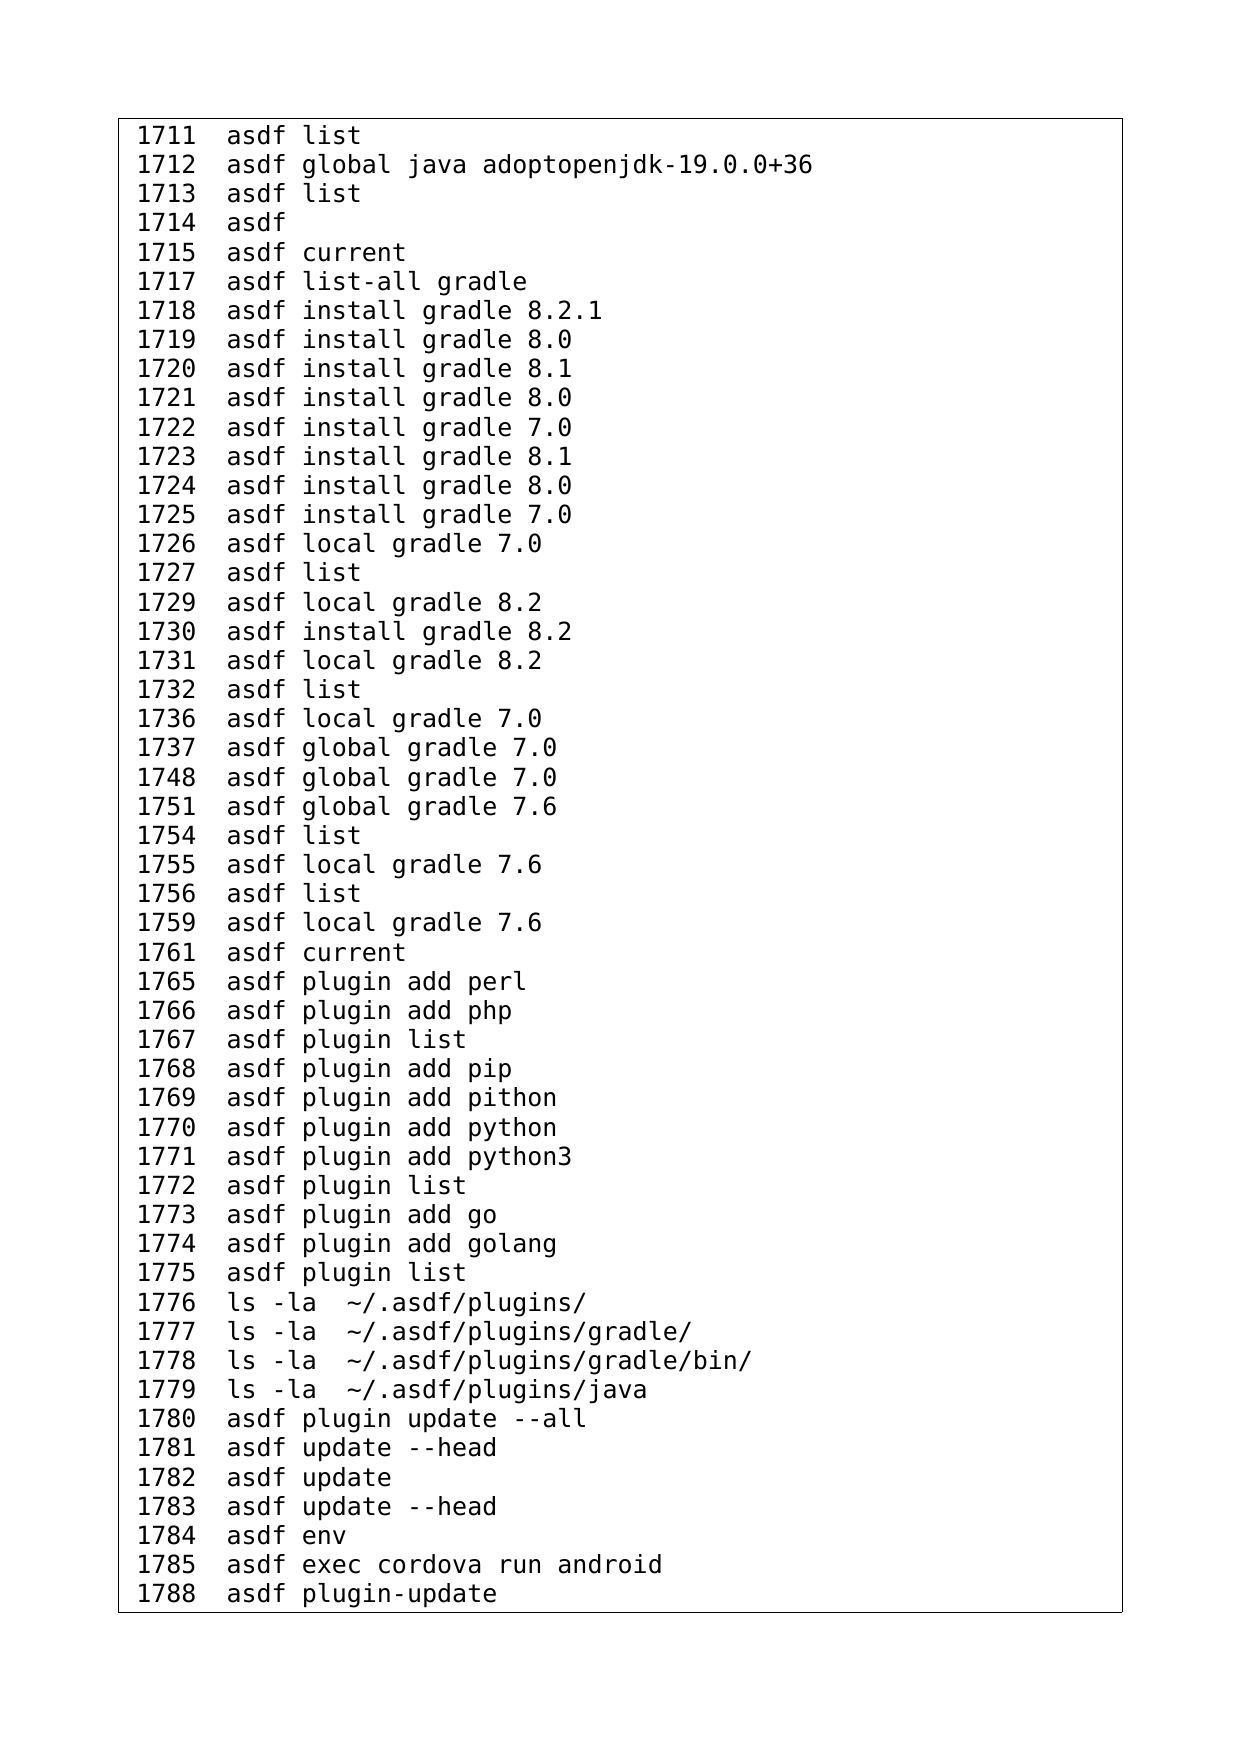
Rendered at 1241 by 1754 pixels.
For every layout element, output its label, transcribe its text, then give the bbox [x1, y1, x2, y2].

table_header 1711 asdf list 1712 asdf global java adoptopenjdk-19.0.0+36 1713 asdf list 1714 asdf 1715 asdf current 1717 asdf list-all gradle 1718 asdf install gradle 8.2.1 1719 asdf install gradle 8.0 1720 asdf install gradle 8.1 1721 asdf install gradle 8.0 1722 asdf install gradle 7.0 1723 asdf install gradle 8.1 1724 asdf install gradle 8.0 1725 asdf install gradle 7.0 1726 asdf local gradle 7.0 1727 asdf list 1729 asdf local gradle 8.2 1730 asdf install gradle 8.2 1731 asdf local gradle 8.2 1732 asdf list 1736 asdf local gradle 7.0 1737 asdf global gradle 7.0 1748 asdf global gradle 7.0 1751 asdf global gradle 7.6 1754 asdf list 1755 asdf local gradle 7.6 1756 asdf list 1759 asdf local gradle 7.6 1761 asdf current 1765 asdf plugin add perl 1766 asdf plugin add php 1767 asdf plugin list 1768 asdf plugin add pip 1769 asdf plugin add pithon 1770 asdf plugin add python 1771 asdf plugin add python3 1772 asdf plugin list 1773 asdf plugin add go 1774 asdf plugin add golang 1775 asdf plugin list 1776 ls -la ~/.asdf/plugins/ 1777 ls -la ~/.asdf/plugins/gradle/ 1778 ls -la ~/.asdf/plugins/gradle/bin/ 1779 ls -la ~/.asdf/plugins/java 1780 asdf plugin update --all 1781 asdf update --head 1782 asdf update 1783 asdf update --head 1784 asdf env 1785 asdf exec cordova run android 1788 asdf plugin-update [119, 119, 1122, 1612]
